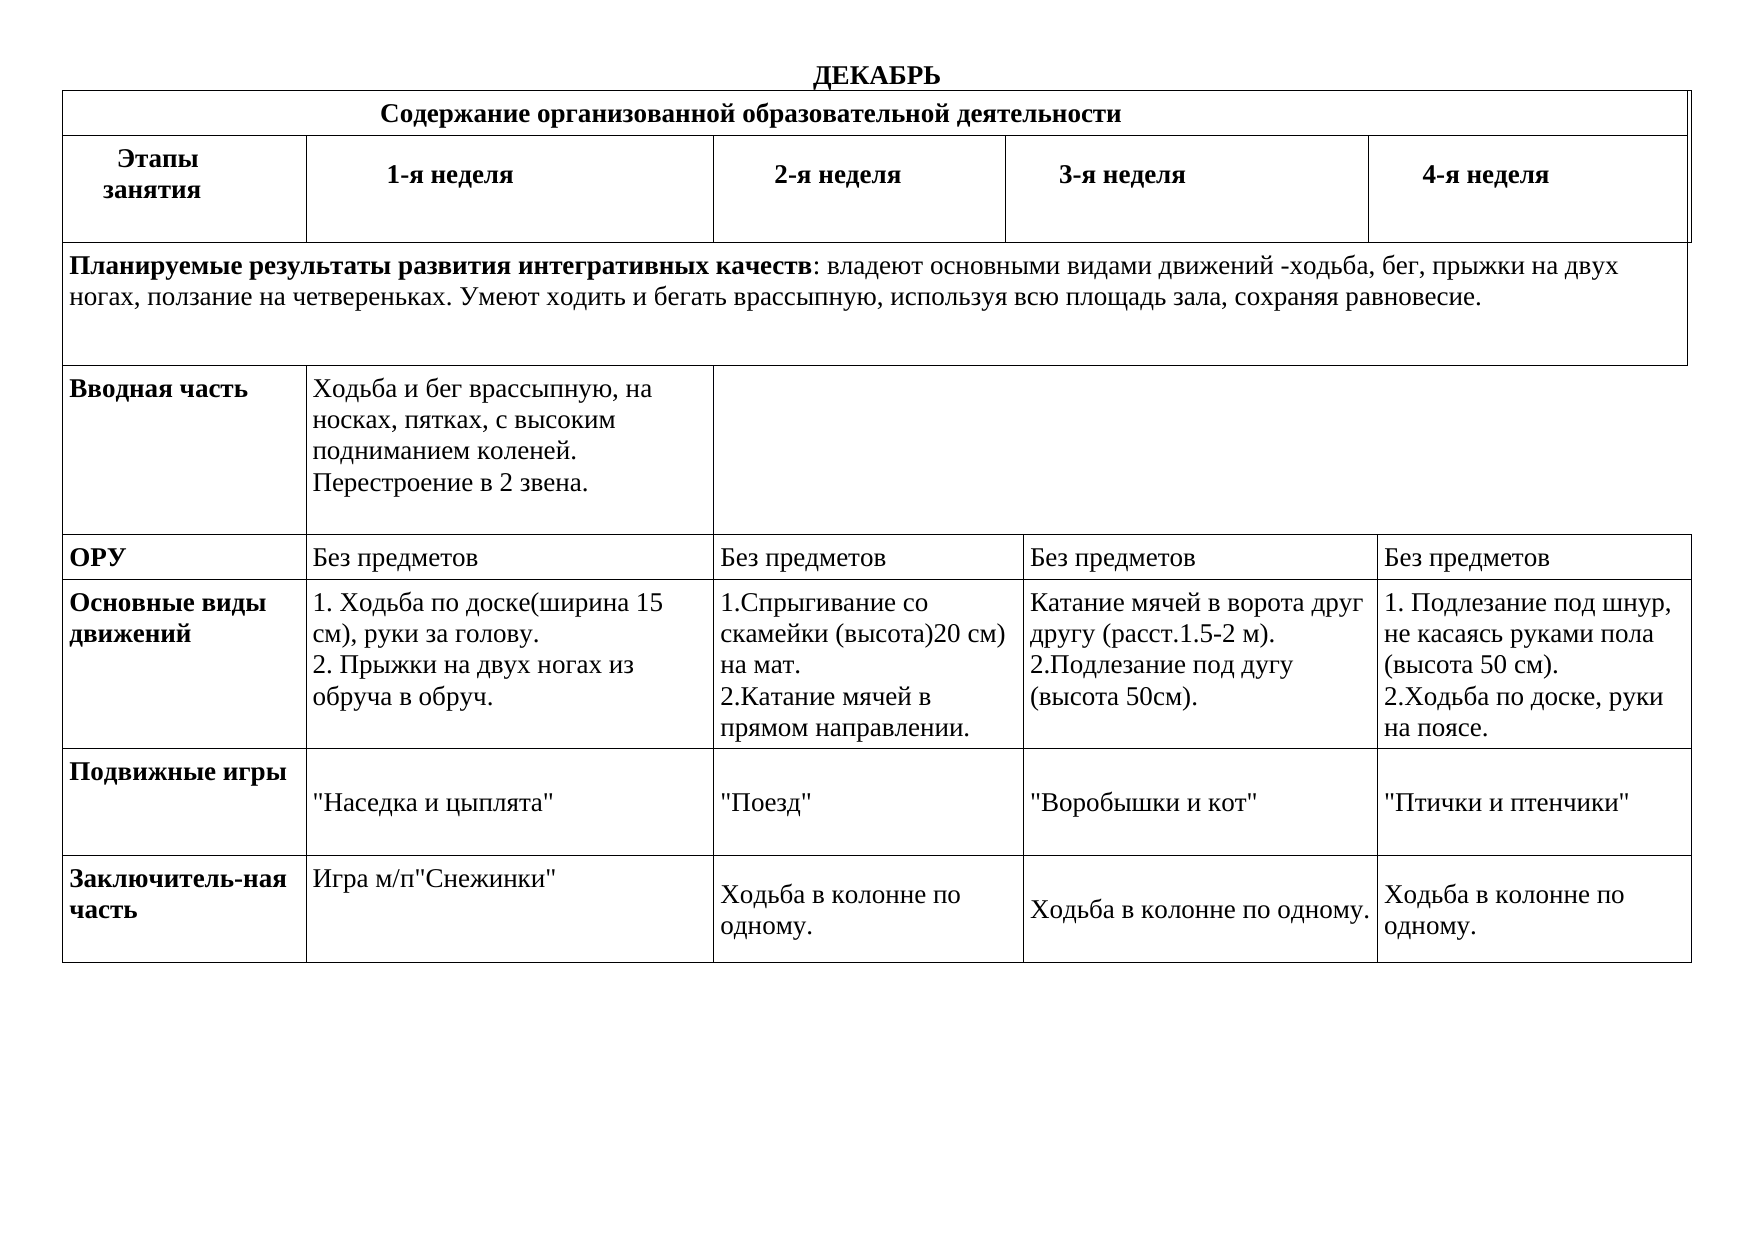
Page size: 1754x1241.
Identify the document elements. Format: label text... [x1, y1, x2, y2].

table_cell 2-я неделя [714, 136, 1005, 242]
table_cell Без предметов [1378, 535, 1691, 579]
table_cell 1-я неделя [307, 136, 713, 242]
table_cell "Наседка и цыплята" [307, 749, 713, 855]
table_cell 4-я неделя [1369, 136, 1687, 242]
table_cell [714, 365, 1691, 534]
table_cell 1. Подлезание под шнур, не касаясь руками пола (высота 50 см). 2.Ходьба по доске, руки на поясе. [1378, 580, 1691, 748]
table_cell Этапы занятия [63, 136, 306, 242]
table_cell Игра м/п"Снежинки" [307, 856, 713, 962]
table_cell Подвижные игры [63, 749, 306, 855]
table_cell 1. Ходьба по доске(ширина 15 см), руки за голову. 2. Прыжки на двух ногах из обруча в обруч. [307, 580, 713, 748]
table_cell Вводная часть [63, 366, 306, 534]
table_cell Ходьба в колонне по одному. [1024, 856, 1377, 962]
table_cell "Воробышки и кот" [1024, 749, 1377, 855]
table_cell ОРУ [63, 535, 306, 579]
table_cell Ходьба в колонне по одному. [714, 856, 1023, 962]
table_cell Заключитель-ная часть [63, 856, 306, 962]
table_cell Без предметов [714, 535, 1023, 579]
table_cell Ходьба и бег врассыпную, на носках, пятках, с высоким подниманием коленей. Перестроение в 2 звена. [307, 366, 713, 534]
text ДЕКАБРЬ [118, 59, 1636, 90]
table_cell "Поезд" [714, 749, 1023, 855]
table_cell Основные виды движений [63, 580, 306, 748]
table_cell Планируемые результаты развития интегративных качеств: владеют основными видами движений -ходьба, бег, прыжки на двух ногах, ползание на четвереньках. Умеют ходить и бегать врассыпную, используя всю площадь зала, сохраняя равновесие. [63, 243, 1687, 365]
table_cell Ходьба в колонне по одному. [1378, 856, 1691, 962]
table_cell 3-я неделя [1006, 136, 1368, 242]
table_cell 1.Спрыгивание со скамейки (высота)20 см) на мат. 2.Катание мячей в прямом направлении. [714, 580, 1023, 748]
table_cell Без предметов [1024, 535, 1377, 579]
table_header Содержание организованной образовательной деятельности [63, 91, 1687, 135]
table_cell "Птички и птенчики" [1378, 749, 1691, 855]
table_cell Без предметов [307, 535, 713, 579]
table_cell Катание мячей в ворота друг другу (расст.1.5-2 м). 2.Подлезание под дугу (высота 50см). [1024, 580, 1377, 748]
